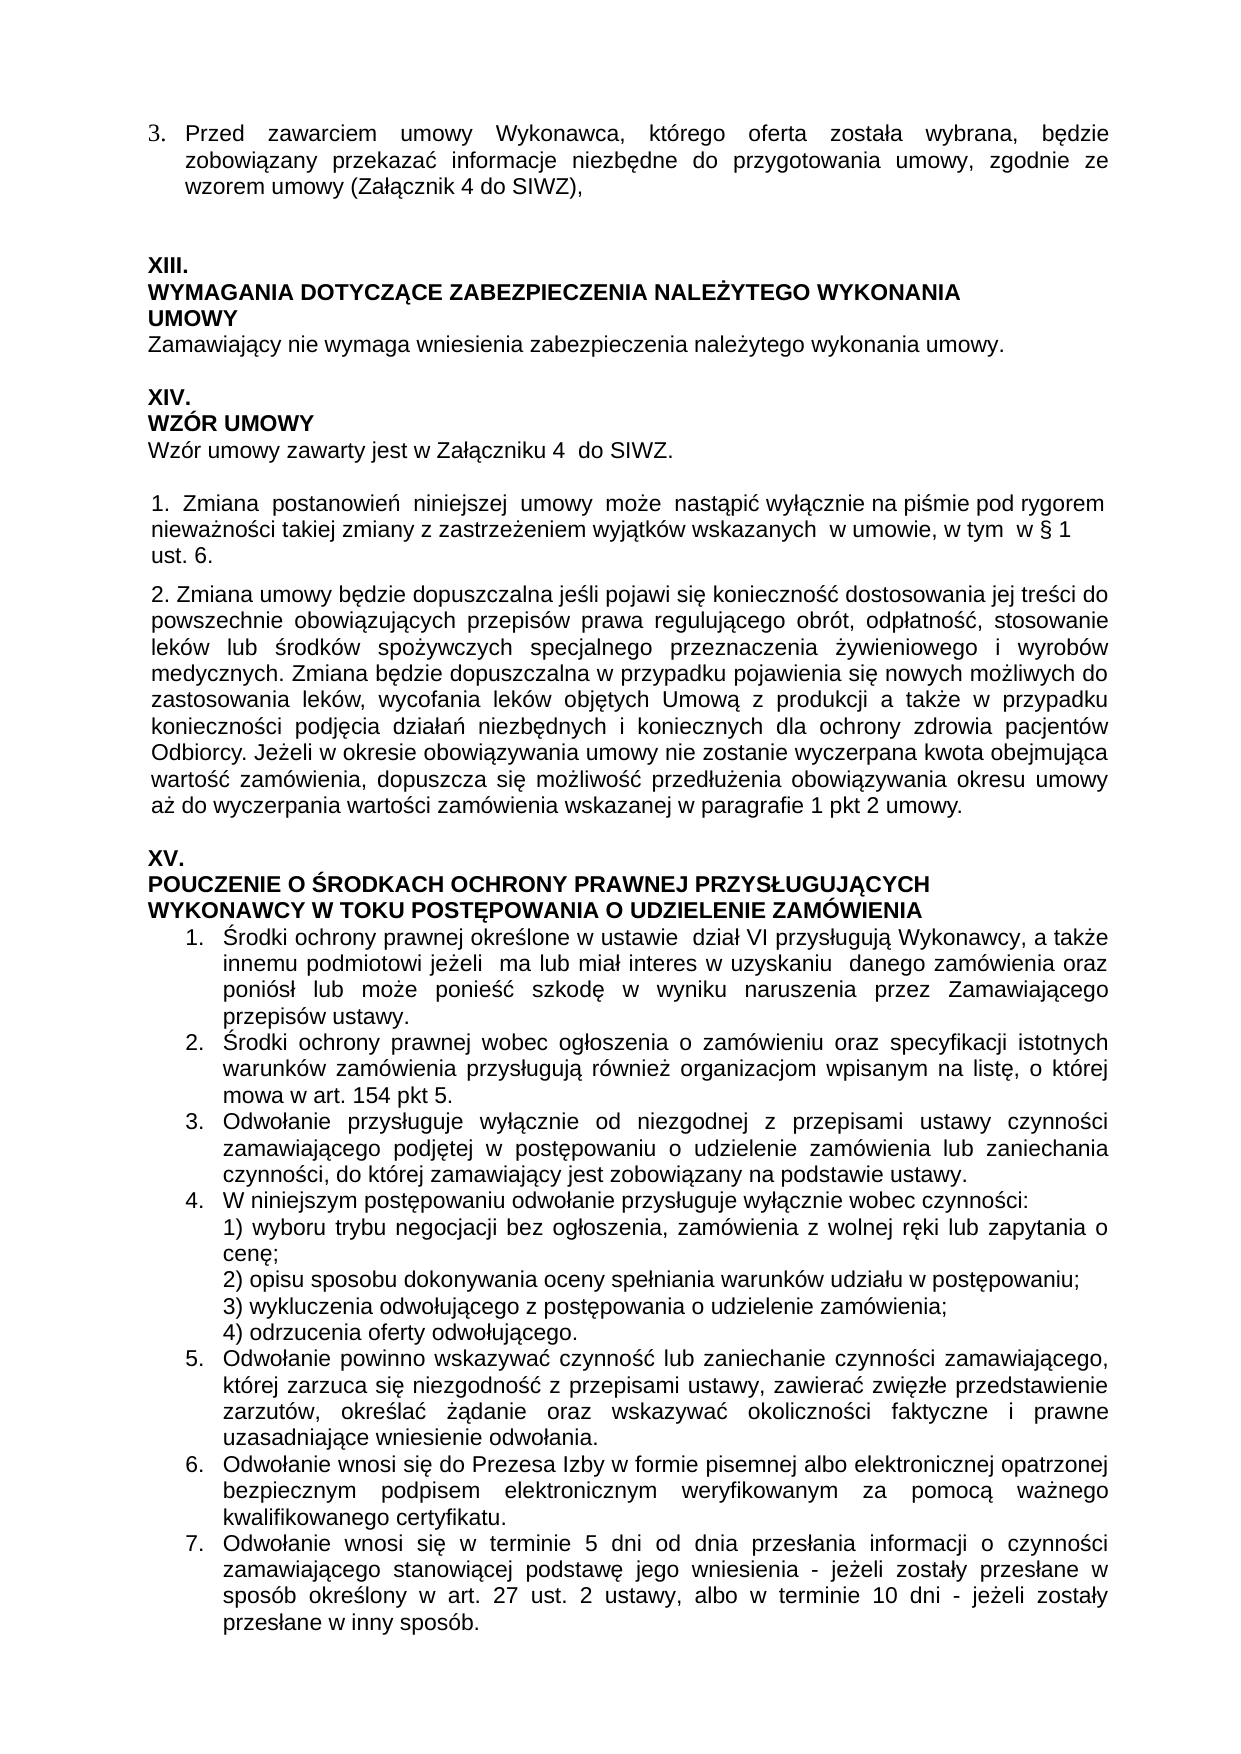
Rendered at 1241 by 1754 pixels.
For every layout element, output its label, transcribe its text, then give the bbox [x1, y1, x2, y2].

list Środki ochrony prawnej określone w ustawie dział VI przysługują Wykonawcy, a także innemu podmiotowi jeżeli ma lub miał interes w uzyskaniu danego zamówienia oraz poniósł lub może ponieść szkodę w wyniku naruszenia przez Zamawiającego przepisów ustawy. [185, 924, 1109, 1029]
list Przed zawarciem umowy Wykonawca, którego oferta została wybrana, będzie zobowiązany przekazać informacje niezbędne do przygotowania umowy, zgodnie ze wzorem umowy (Załącznik 4 do SIWZ), [148, 118, 1109, 199]
list Środki ochrony prawnej wobec ogłoszenia o zamówieniu oraz specyfikacji istotnych warunków zamówienia przysługują również organizacjom wpisanym na listę, o której mowa w art. 154 pkt 5. [185, 1029, 1109, 1108]
list Odwołanie wnosi się do Prezesa Izby w formie pisemnej albo elektronicznej opatrzonej bezpiecznym podpisem elektronicznym weryfikowanym za pomocą ważnego kwalifikowanego certyfikatu. [185, 1451, 1109, 1530]
list Odwołanie powinno wskazywać czynność lub zaniechanie czynności zamawiającego, której zarzuca się niezgodność z przepisami ustawy, zawierać zwięzłe przedstawienie zarzutów, określać żądanie oraz wskazywać okoliczności faktyczne i prawne uzasadniające wniesienie odwołania. [185, 1345, 1109, 1451]
list Odwołanie przysługuje wyłącznie od niezgodnej z przepisami ustawy czynności zamawiającego podjętej w postępowaniu o udzielenie zamówienia lub zaniechania czynności, do której zamawiający jest zobowiązany na podstawie ustawy. [185, 1108, 1109, 1187]
list 4) odrzucenia oferty odwołującego. [185, 1319, 1109, 1345]
text UMOWY [148, 305, 1109, 331]
list 2) opisu sposobu dokonywania oceny spełniania warunków udziału w postępowaniu; [185, 1266, 1109, 1293]
text WYKONAWCY W TOKU POSTĘPOWANIA O UDZIELENIE ZAMÓWIENIA [148, 897, 1109, 924]
text XIII. [148, 252, 1109, 279]
list 2. Zmiana umowy będzie dopuszczalna jeśli pojawi się konieczność dostosowania jej treści do powszechnie obowiązujących przepisów prawa regulującego obrót, odpłatność, stosowanie leków lub środków spożywczych specjalnego przeznaczenia żywieniowego i wyrobów medycznych. Zmiana będzie dopuszczalna w przypadku pojawienia się nowych możliwych do zastosowania leków, wycofania leków objętych Umową z produkcji a także w przypadku konieczności podjęcia działań niezbędnych i koniecznych dla ochrony zdrowia pacjentów Odbiorcy. Jeżeli w okresie obowiązywania umowy nie zostanie wyczerpana kwota obejmująca wartość zamówienia, dopuszcza się możliwość przedłużenia obowiązywania okresu umowy aż do wyczerpania wartości zamówienia wskazanej w paragrafie 1 pkt 2 umowy. [115, 581, 1109, 818]
list 1. Zmiana postanowień niniejszej umowy może nastąpić wyłącznie na piśmie pod rygorem nieważności takiej zmiany z zastrzeżeniem wyjątków wskazanych w umowie, w tym w § 1 ust. 6. [115, 489, 1109, 568]
list 1) wyboru trybu negocjacji bez ogłoszenia, zamówienia z wolnej ręki lub zapytania o cenę; [185, 1213, 1109, 1266]
text XIV. [148, 384, 1109, 410]
text WYMAGANIA DOTYCZĄCE ZABEZPIECZENIA NALEŻYTEGO WYKONANIA [148, 279, 1109, 305]
list W niniejszym postępowaniu odwołanie przysługuje wyłącznie wobec czynności: [185, 1187, 1109, 1213]
text XV. [148, 844, 1109, 871]
list Odwołanie wnosi się w terminie 5 dni od dnia przesłania informacji o czynności zamawiającego stanowiącej podstawę jego wniesienia - jeżeli zostały przesłane w sposób określony w art. 27 ust. 2 ustawy, albo w terminie 10 dni - jeżeli zostały przesłane w inny sposób. [185, 1530, 1109, 1635]
text POUCZENIE O ŚRODKACH OCHRONY PRAWNEJ PRZYSŁUGUJĄCYCH [148, 871, 1109, 897]
text Zamawiający nie wymaga wniesienia zabezpieczenia należytego wykonania umowy. [148, 331, 1109, 358]
text Wzór umowy zawarty jest w Załączniku 4 do SIWZ. [148, 437, 1109, 463]
text WZÓR UMOWY [148, 410, 1109, 437]
list 3) wykluczenia odwołującego z postępowania o udzielenie zamówienia; [185, 1293, 1109, 1319]
